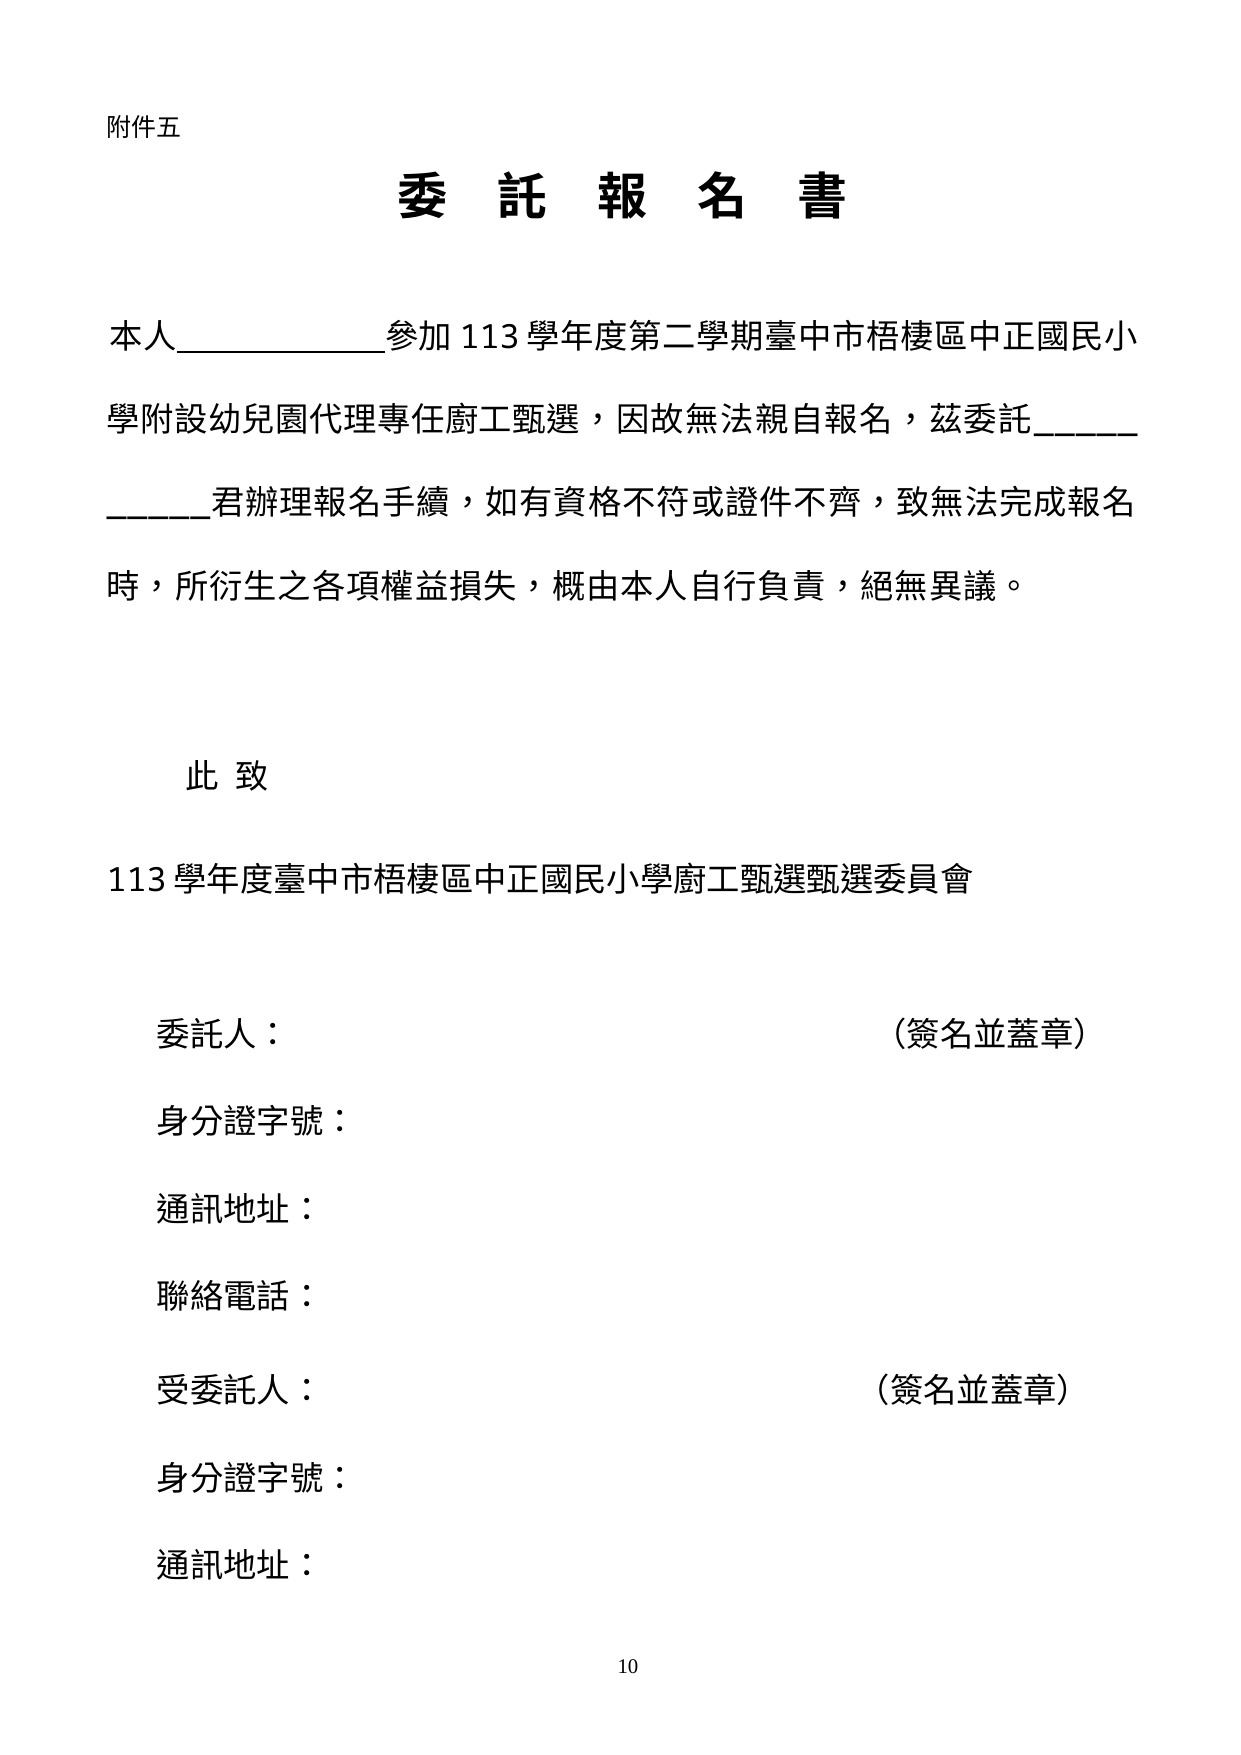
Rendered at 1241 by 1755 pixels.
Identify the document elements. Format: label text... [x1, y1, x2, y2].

text 委 託 報 名 書 [106, 157, 1137, 229]
text 身分證字號： [106, 1470, 1137, 1495]
text 受委託人： （簽名並蓋章） [106, 1382, 1137, 1407]
text 113學年度臺中市梧棲區中正國民小學廚工甄選甄選委員會 [106, 858, 1137, 899]
text 通訊地址： [106, 1557, 1137, 1582]
text 通訊地址： [106, 1201, 1137, 1226]
text 身分證字號： [106, 1114, 1137, 1139]
text 附件五 [106, 84, 1137, 146]
text 本人 參加113學年度第二學期臺中市梧棲區中正國民小學附設幼兒園代理專任廚工甄選，因故無法親自報名，茲委託__________君辦理報名手續，如有資格不符或證件不齊，致無法完成報名時，所衍生之各項權益損失，概由本人自行負責，絕無異議。 [106, 274, 1137, 608]
text 聯絡電話： [106, 1289, 1137, 1314]
text 委託人： （簽名並蓋章） [106, 1026, 1137, 1051]
text 此 致 [56, 733, 1137, 795]
